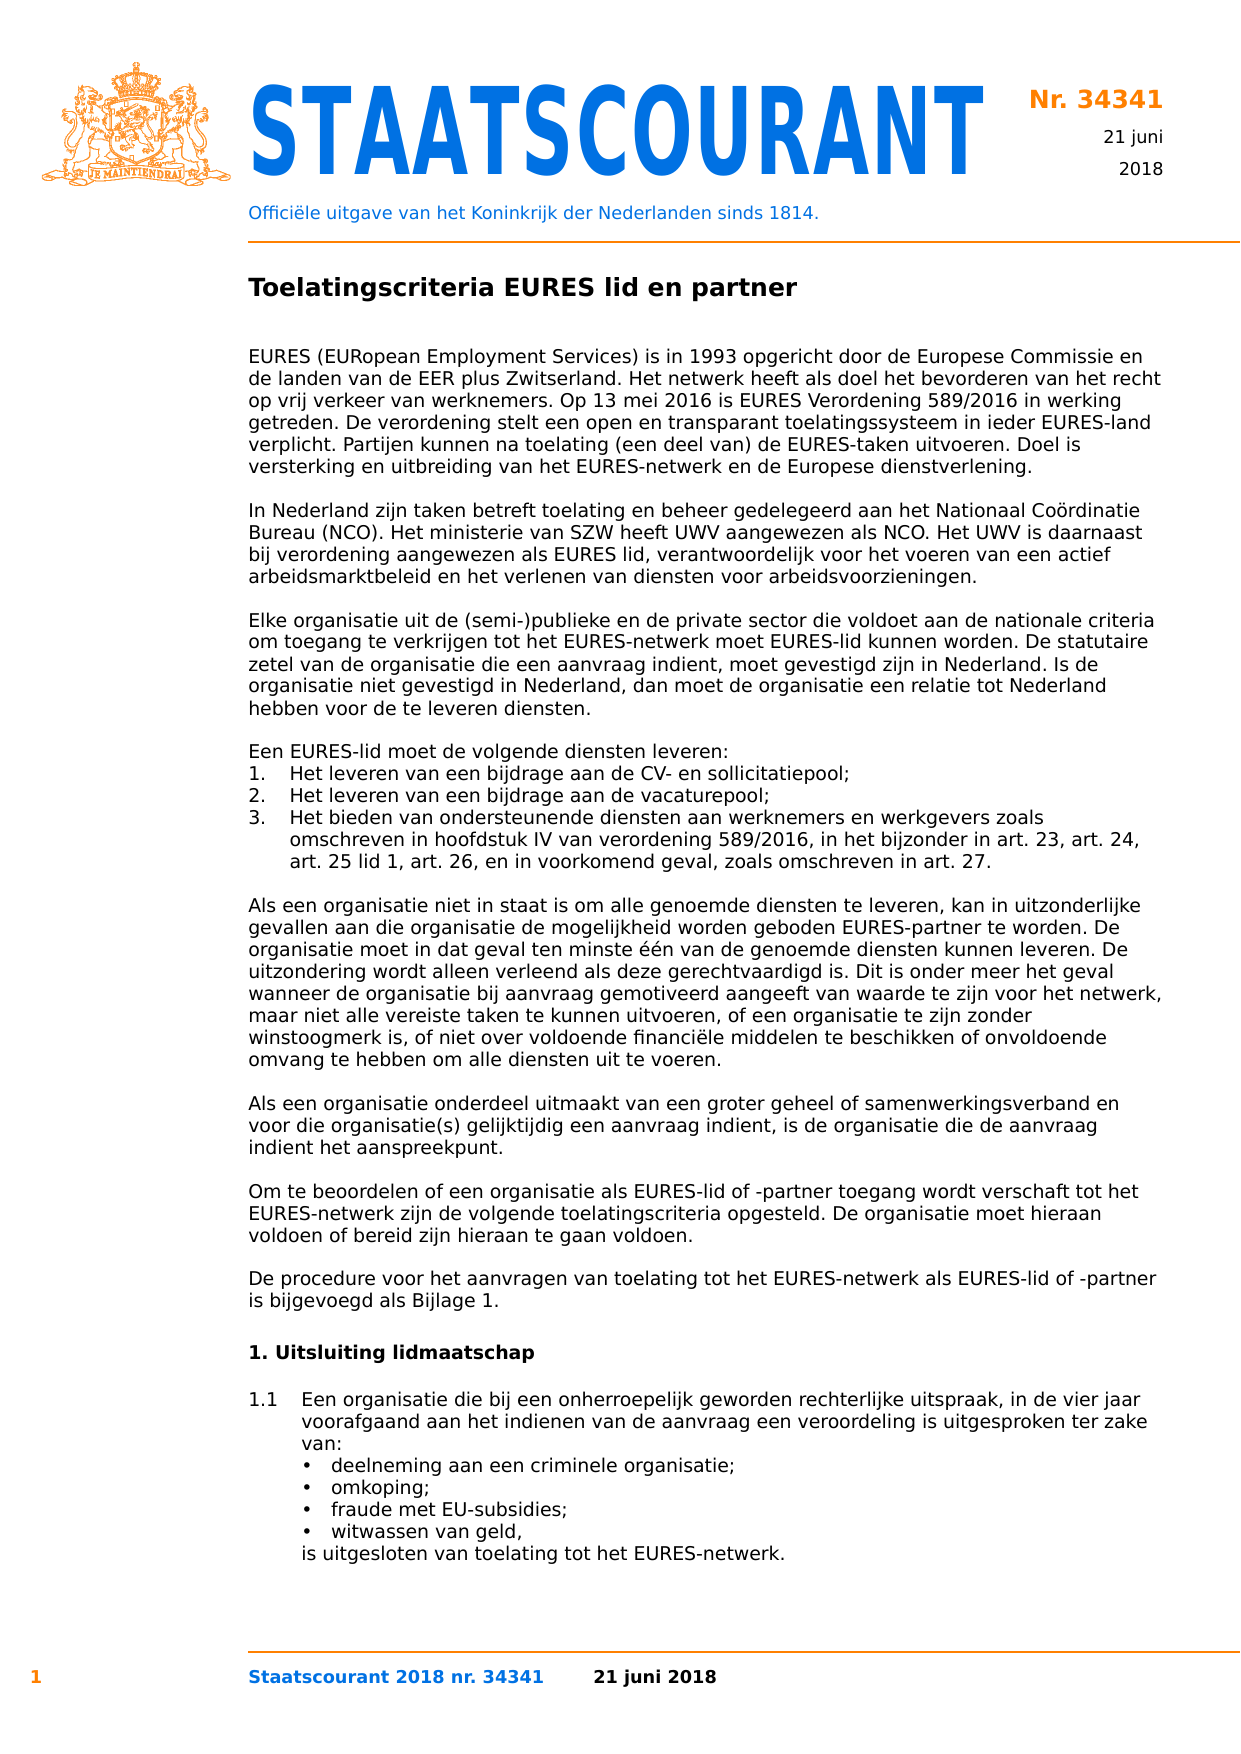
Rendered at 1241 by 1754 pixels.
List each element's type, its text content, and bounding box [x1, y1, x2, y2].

text • omkoping; [301, 1477, 1163, 1499]
picture [41, 62, 231, 186]
text • witwassen van geld, [301, 1521, 1163, 1543]
text De procedure voor het aanvragen van toelating tot het EURES-netwerk als EURES-lid of -partner is bijgevoegd als Bijlage 1. [248, 1268, 1163, 1312]
text In Nederland zijn taken betreft toelating en beheer gedelegeerd aan het Nationaal Coördinatie Bureau (NCO). Het ministerie van SZW heeft UWV aangewezen als NCO. Het UWV is daarnaast bij verordening aangewezen als EURES lid, verantwoordelijk voor het voeren van een actief arbeidsmarktbeleid en het verlenen van diensten voor arbeidsvoorzieningen. [248, 500, 1163, 588]
text Om te beoordelen of een organisatie als EURES-lid of -partner toegang wordt verschaft tot het EURES-netwerk zijn de volgende toelatingscriteria opgesteld. De organisatie moet hieraan voldoen of bereid zijn hieraan te gaan voldoen. [248, 1181, 1163, 1246]
text is uitgesloten van toelating tot het EURES-netwerk. [301, 1543, 1163, 1565]
text • deelneming aan een criminele organisatie; [301, 1455, 1163, 1477]
text • fraude met EU-subsidies; [301, 1499, 1163, 1521]
table_cell Officiële uitgave van het Koninkrijk der Nederlanden sinds 1814. [248, 203, 1240, 241]
table_header [25, 62, 248, 241]
text 3. Het bieden van ondersteunende diensten aan werknemers en werkgevers zoals omschreven in hoofdstuk IV van verordening 589/2016, in het bijzonder in art. 23, art. 24, art. 25 lid 1, art. 26, en in voorkomend geval, zoals omschreven in art. 27. [248, 807, 1163, 873]
text EURES (EURopean Employment Services) is in 1993 opgericht door de Europese Commissie en de landen van de EER plus Zwitserland. Het netwerk heeft als doel het bevorderen van het recht op vrij verkeer van werknemers. Op 13 mei 2016 is EURES Verordening 589/2016 in werking getreden. De verordening stelt een open en transparant toelatingssysteem in ieder EURES-land verplicht. Partijen kunnen na toelating (een deel van) de EURES-taken uitvoeren. Doel is versterking en uitbreiding van het EURES-netwerk en de Europese dienstverlening. [248, 346, 1163, 478]
text 1. Het leveren van een bijdrage aan de CV- en sollicitatiepool; [248, 763, 1163, 785]
text 1.1 Een organisatie die bij een onherroepelijk geworden rechterlijke uitspraak, in de vier jaar voorafgaand aan het indienen van de aanvraag een veroordeling is uitgesproken ter zake van: [248, 1389, 1163, 1455]
text Als een organisatie niet in staat is om alle genoemde diensten te leveren, kan in uitzonderlijke gevallen aan die organisatie de mogelijkheid worden geboden EURES-partner te worden. De organisatie moet in dat geval ten minste één van de genoemde diensten kunnen leveren. De uitzondering wordt alleen verleend als deze gerechtvaardigd is. Dit is onder meer het geval wanneer de organisatie bij aanvraag gemotiveerd aangeeft van waarde te zijn voor het netwerk, maar niet alle vereiste taken te kunnen uitvoeren, of een organisatie te zijn zonder winstoogmerk is, of niet over voldoende financiële middelen te beschikken of onvoldoende omvang te hebben om alle diensten uit te voeren. [248, 895, 1163, 1071]
text Een EURES-lid moet de volgende diensten leveren: [248, 741, 1163, 763]
subtitle 1. Uitsluiting lidmaatschap [248, 1342, 1163, 1364]
table_cell 21 juni [998, 121, 1240, 153]
text 2. Het leveren van een bijdrage aan de vacaturepool; [248, 785, 1163, 807]
table_cell 2018 [998, 153, 1240, 203]
text Als een organisatie onderdeel uitmaakt van een groter geheel of samenwerkingsverband en voor die organisatie(s) gelijktijdig een aanvraag indient, is de organisatie die de aanvraag indient het aanspreekpunt. [248, 1093, 1163, 1159]
table_header STAATSCOURANT [248, 62, 998, 203]
text Elke organisatie uit de (semi-)publieke en de private sector die voldoet aan de nationale criteria om toegang te verkrijgen tot het EURES-netwerk moet EURES-lid kunnen worden. De statutaire zetel van de organisatie die een aanvraag indient, moet gevestigd zijn in Nederland. Is de organisatie niet gevestigd in Nederland, dan moet de organisatie een relatie tot Nederland hebben voor de te leveren diensten. [248, 609, 1163, 719]
table_header Nr. 34341 [998, 62, 1240, 121]
subtitle Toelatingscriteria EURES lid en partner [248, 273, 1163, 302]
